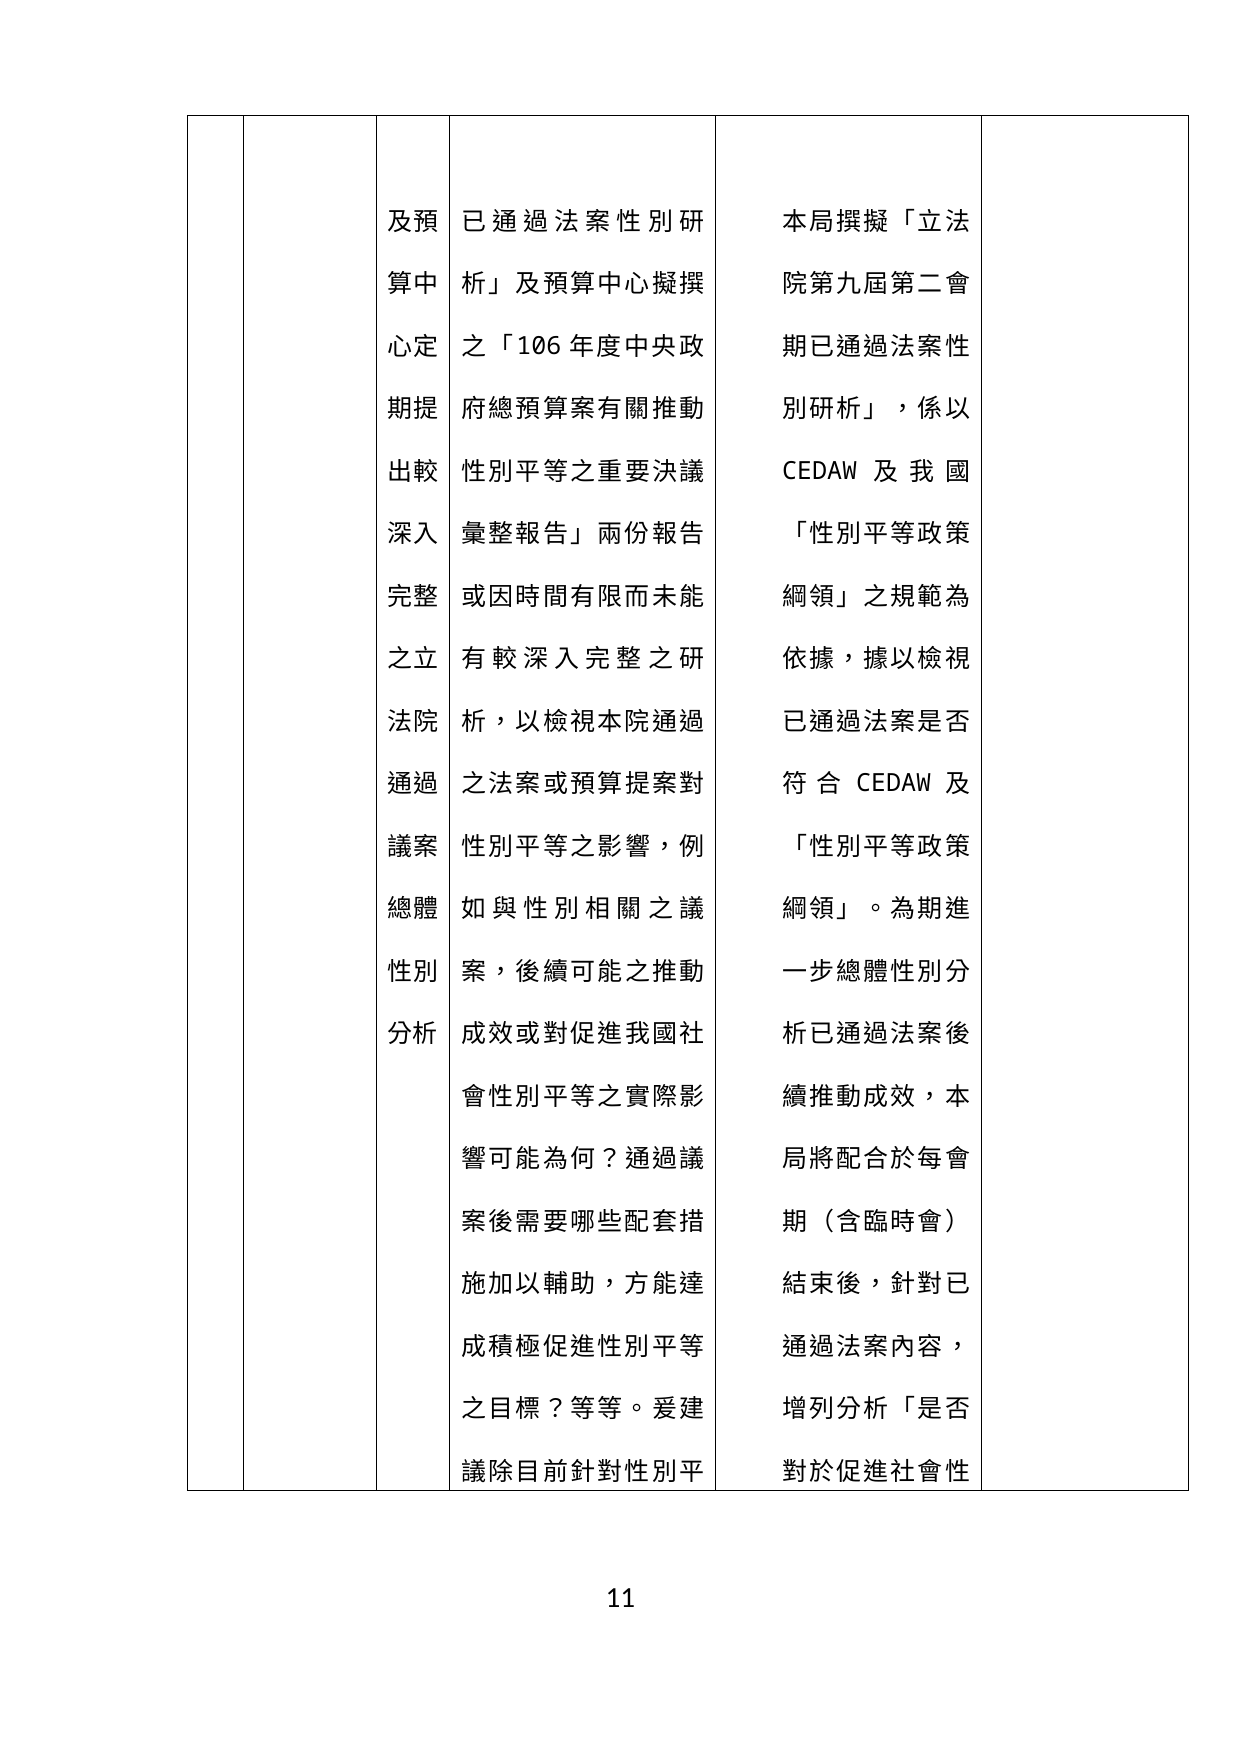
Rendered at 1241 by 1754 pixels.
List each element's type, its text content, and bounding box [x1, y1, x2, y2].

table_cell 已通過法案性別研析」及預算中心擬撰之「106年度中央政府總預算案有關推動性別平等之重要決議彙整報告」兩份報告或因時間有限而未能有較深入完整之研析，以檢視本院通過之法案或預算提案對性別平等之影響，例如與性別相關之議案，後續可能之推動成效或對促進我國社會性別平等之實際影響可能為何？通過議案後需要哪些配套措施加以輔助，方能達成積極促進性別平等之目標？等等。爰建議除目前針對性別平 [450, 116, 715, 1490]
table_cell [188, 116, 243, 1490]
table_cell [982, 116, 1188, 1490]
table_cell 及預算中心定期提出較深入完整之立法院通過議案總體性別分析 [377, 116, 449, 1490]
table_cell 法制組(法制局)說明： 本局撰擬「立法院第九屆第二會期已通過法案性別研析」，係以CEDAW及我國「性別平等政策綱領」之規範為依據，據以檢視已通過法案是否符合CEDAW及「性別平等政策綱領」。為期進一步總體性別分析已通過法案後續推動成效，本局將配合於每會期（含臨時會）結束後，針對已通過法案內容，增列分析「是否對於促進社會性別平等有積極、正面綜效」、「是否因性別觀點而需配套修正之相關法案」、「是否因性別觀點而需協力之機關」。並於每半年提出之定期研析報告中提出相關內容。 預算組(預算中心)說明： 本中心將於每年3月底前彙整相關單位對於上一年度「中央政府總預算案有關推動性別平等之重要決議事項」之辦理情形，並研擬相關分析意見供委員問政參考。 [716, 116, 981, 1490]
table_cell [244, 116, 376, 1490]
